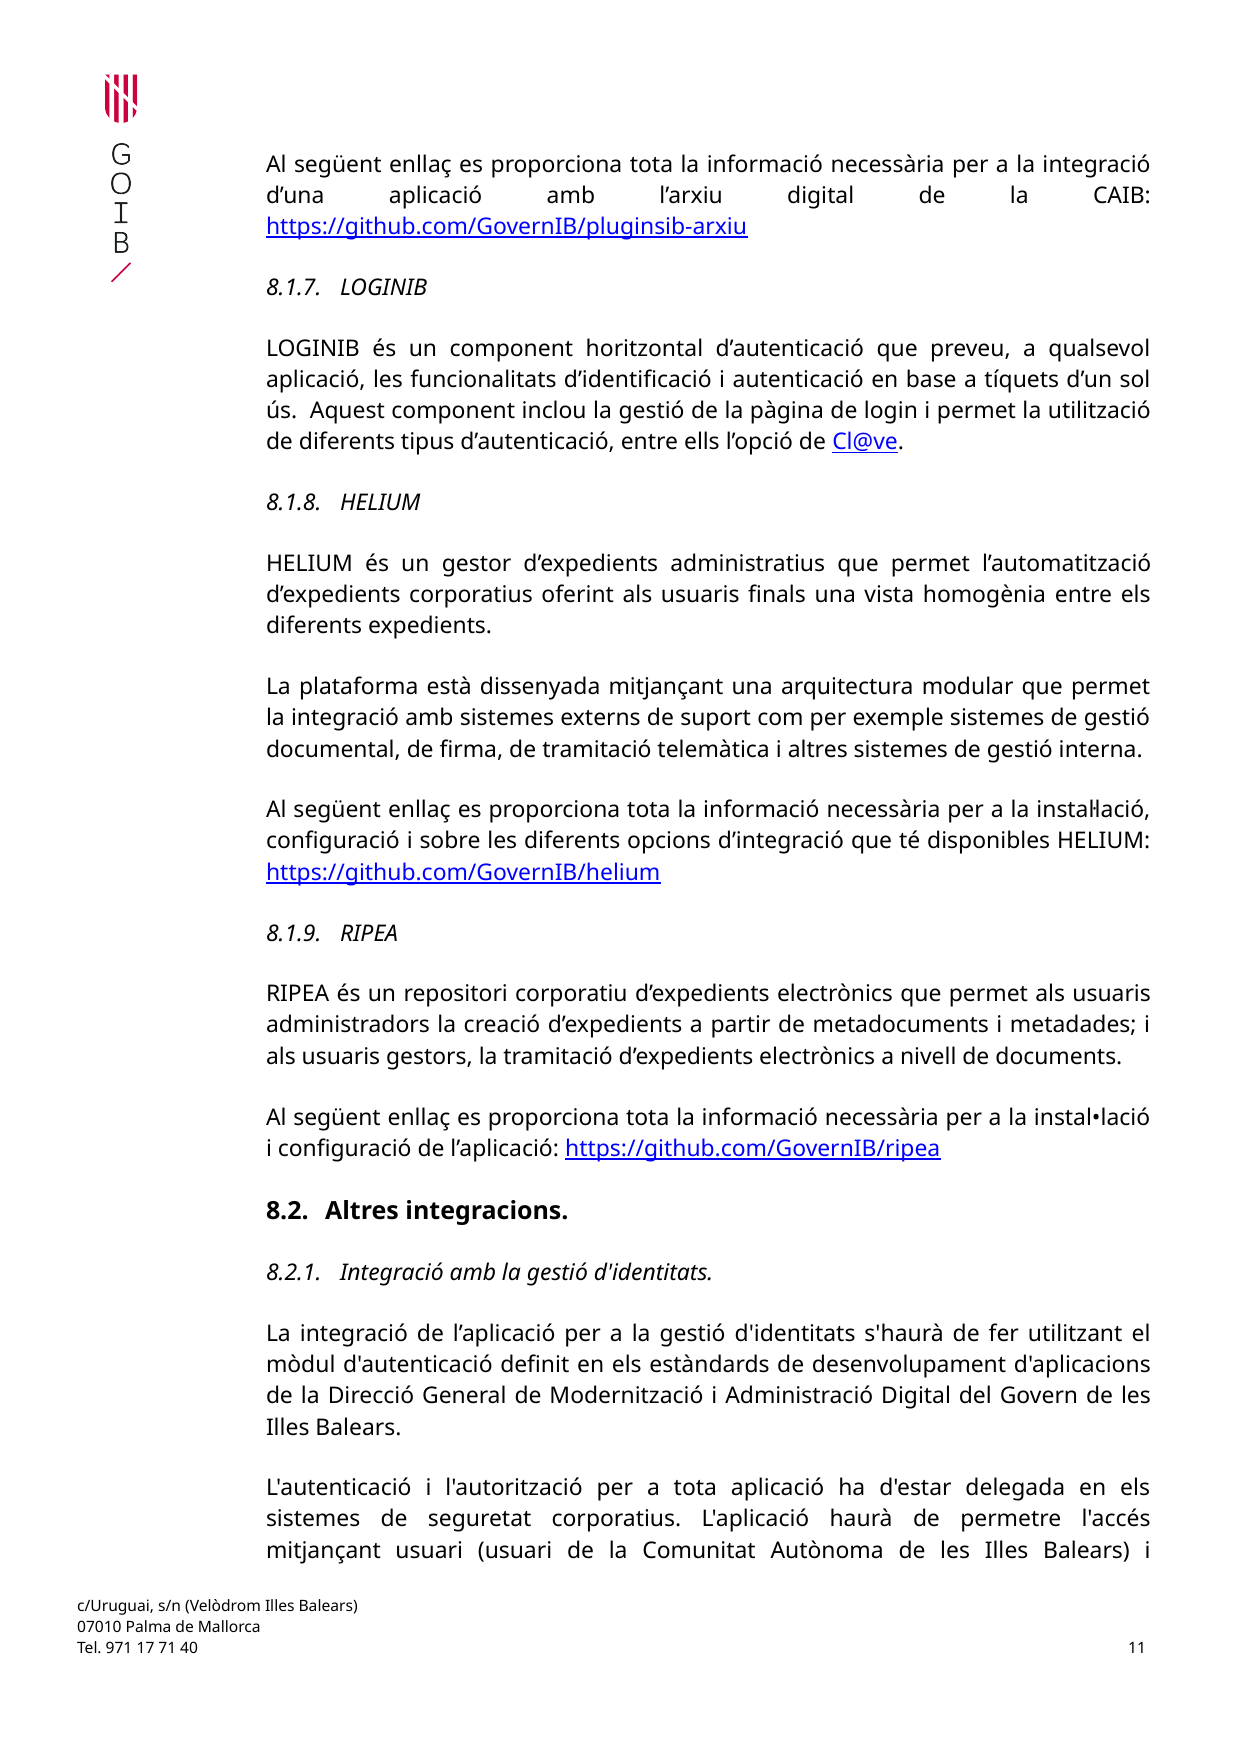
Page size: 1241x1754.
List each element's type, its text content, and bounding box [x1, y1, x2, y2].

subtitle HELIUM [266, 486, 1152, 517]
text LOGINIB és un component horitzontal d’autenticació que preveu, a qualsevol aplicació, les funcionalitats d’identificació i autenticació en base a tíquets d’un sol ús. Aquest component inclou la gestió de la pàgina de login i permet la utilització de diferents tipus d’autenticació, entre ells l’opció de Cl@ve. [266, 332, 1152, 457]
text Al següent enllaç es proporciona tota la informació necessària per a la instal·lació, configuració i sobre les diferents opcions d’integració que té disponibles HELIUM: https://github.com/GovernIB/helium [266, 793, 1152, 887]
text Al següent enllaç es proporciona tota la informació necessària per a la integració d’una aplicació amb l’arxiu digital de la CAIB: https://github.com/GovernIB/pluginsib-arxiu [266, 148, 1152, 241]
picture [76, 51, 166, 313]
text HELIUM és un gestor d’expedients administratius que permet l’automatització d’expedients corporatius oferint als usuaris finals una vista homogènia entre els diferents expedients. [266, 547, 1152, 641]
subtitle LOGINIB [266, 271, 1152, 302]
text L'autenticació i l'autorització per a tota aplicació ha d'estar delegada en els sistemes de seguretat corporatius. L'aplicació haurà de permetre l'accés mitjançant usuari (usuari de la Comunitat Autònoma de les Illes Balears) i [266, 1471, 1152, 1565]
text RIPEA és un repositori corporatiu d’expedients electrònics que permet als usuaris administradors la creació d’expedients a partir de metadocuments i metadades; i als usuaris gestors, la tramitació d’expedients electrònics a nivell de documents. [266, 977, 1152, 1071]
subtitle Altres integracions. [266, 1192, 1152, 1226]
subtitle Integració amb la gestió d'identitats. [266, 1256, 1152, 1287]
text La plataforma està dissenyada mitjançant una arquitectura modular que permet la integració amb sistemes externs de suport com per exemple sistemes de gestió documental, de firma, de tramitació telemàtica i altres sistemes de gestió interna. [266, 670, 1152, 764]
text Al següent enllaç es proporciona tota la informació necessària per a la instal•lació i configuració de l’aplicació: https://github.com/GovernIB/ripea [266, 1100, 1152, 1163]
subtitle RIPEA [266, 916, 1152, 948]
text La integració de l’aplicació per a la gestió d'identitats s'haurà de fer utilitzant el mòdul d'autenticació definit en els estàndards de desenvolupament d'aplicacions de la Direcció General de Modernització i Administració Digital del Govern de les Illes Balears. [266, 1317, 1152, 1442]
